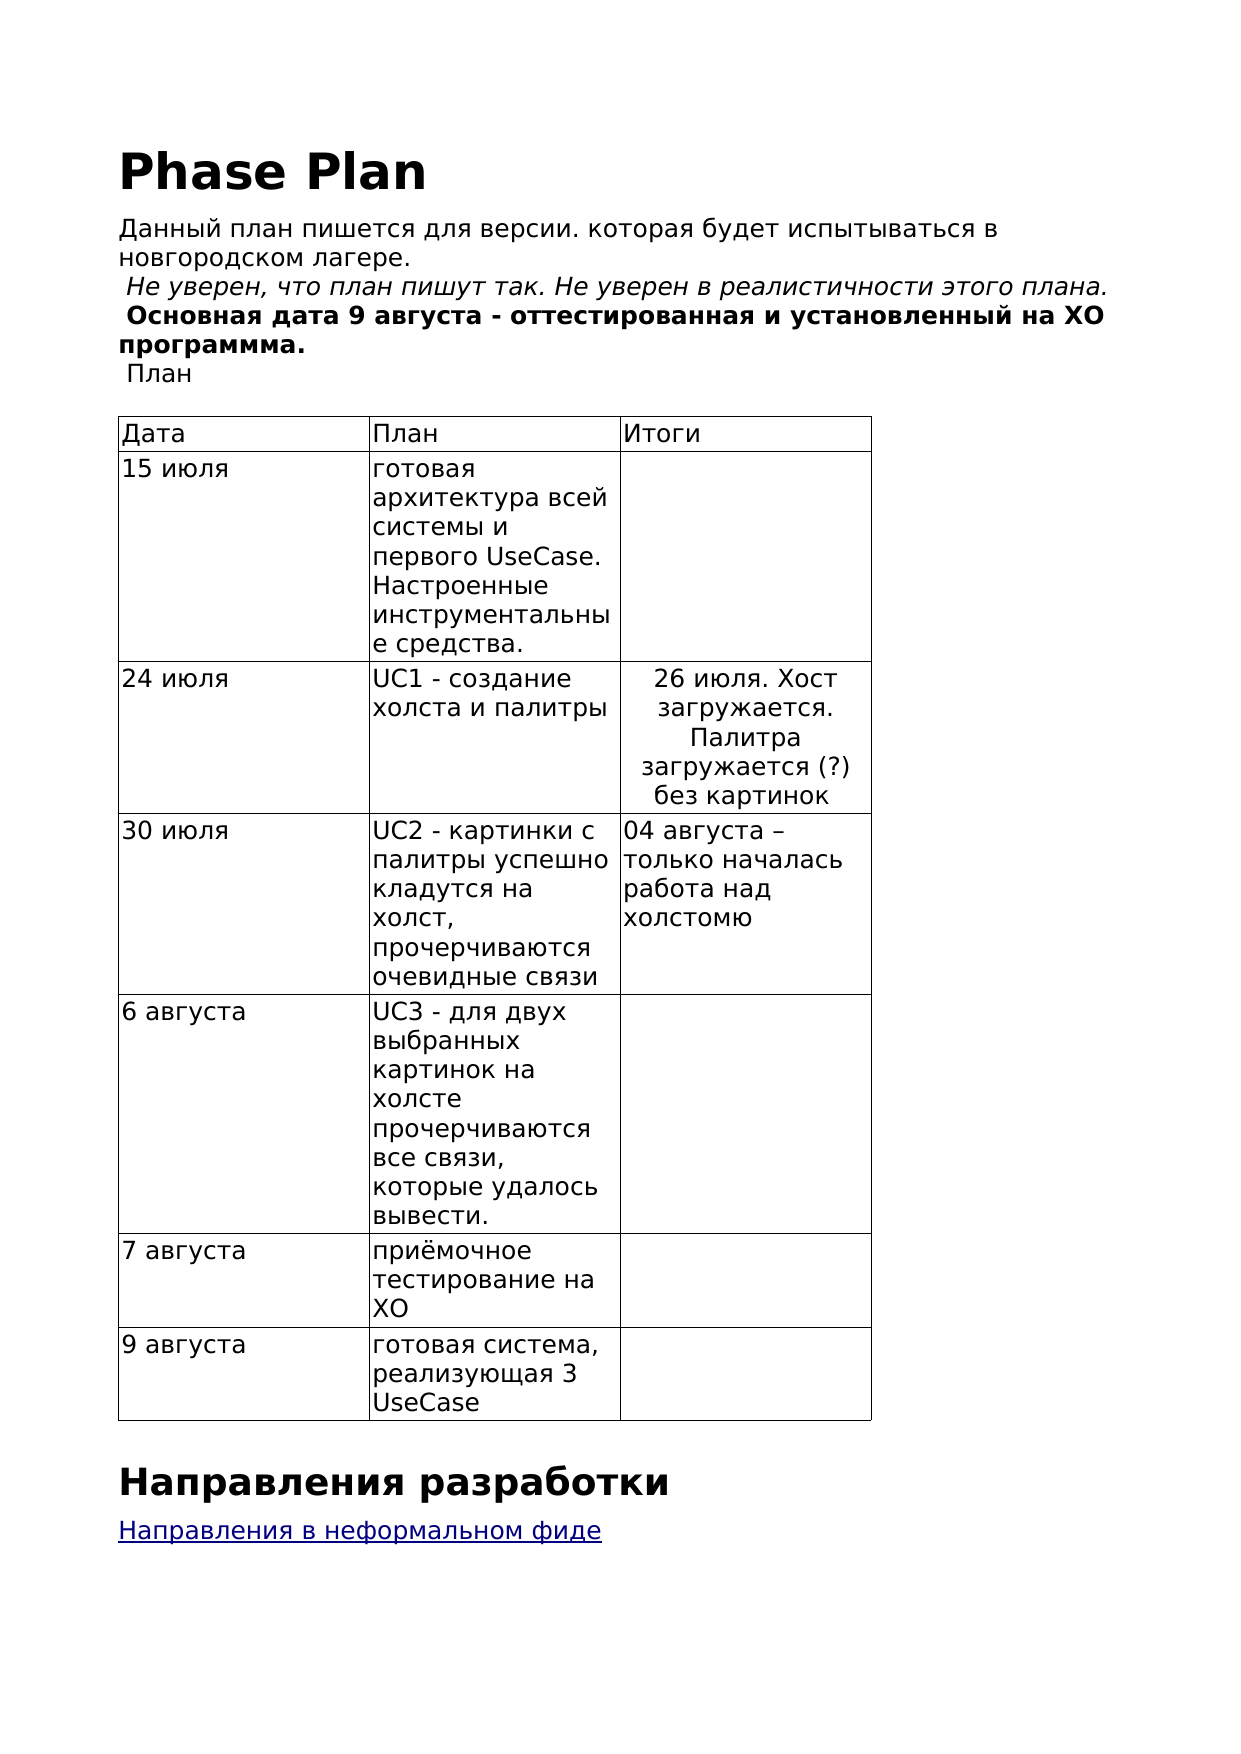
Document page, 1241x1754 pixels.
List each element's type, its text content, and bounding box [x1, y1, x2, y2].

table_cell 9 августа [119, 1328, 369, 1420]
table_cell 04 августа – только началась работа над холстомю [621, 814, 871, 994]
table_cell UC3 - для двух выбранных картинок на холсте прочерчиваются все связи, которые удалось вывести. [370, 995, 620, 1233]
table_cell [621, 995, 871, 1233]
table_cell 24 июля [119, 662, 369, 813]
table_cell 30 июля [119, 814, 369, 994]
table_cell 7 августа [119, 1234, 369, 1327]
table_cell [621, 1234, 871, 1327]
table_cell готовая архитектура всей системы и первого UseCase. Настроенные инструментальные средства. [370, 452, 620, 661]
table_header Дата [119, 417, 369, 451]
table_cell 6 августа [119, 995, 369, 1233]
table_header Итоги [621, 417, 871, 451]
text Направления в неформальном фиде [118, 1516, 1122, 1545]
table_cell 15 июля [119, 452, 369, 661]
text Данный план пишется для версии. которая будет испытываться в новгородском лагере. Не уверен, что план пишут так. Не уверен в реалистичности этого плана. Основная дата 9 августа - оттестированная и установленный на XO программма. План [118, 214, 1122, 389]
table_cell приёмочное тестирование на XO [370, 1234, 620, 1327]
table_cell UC1 - создание холста и палитры [370, 662, 620, 813]
subtitle Направления разработки [118, 1460, 1122, 1504]
table_header План [370, 417, 620, 451]
table_cell UC2 - картинки с палитры успешно кладутся на холст, прочерчиваются очевидные связи [370, 814, 620, 994]
table_cell 26 июля. Хост загружается. Палитра загружается (?) без картинок [621, 662, 871, 813]
table_cell [621, 1328, 871, 1420]
table_cell готовая система, реализующая 3 UseCase [370, 1328, 620, 1420]
table_cell [621, 452, 871, 661]
subtitle Phase Plan [118, 143, 1122, 201]
